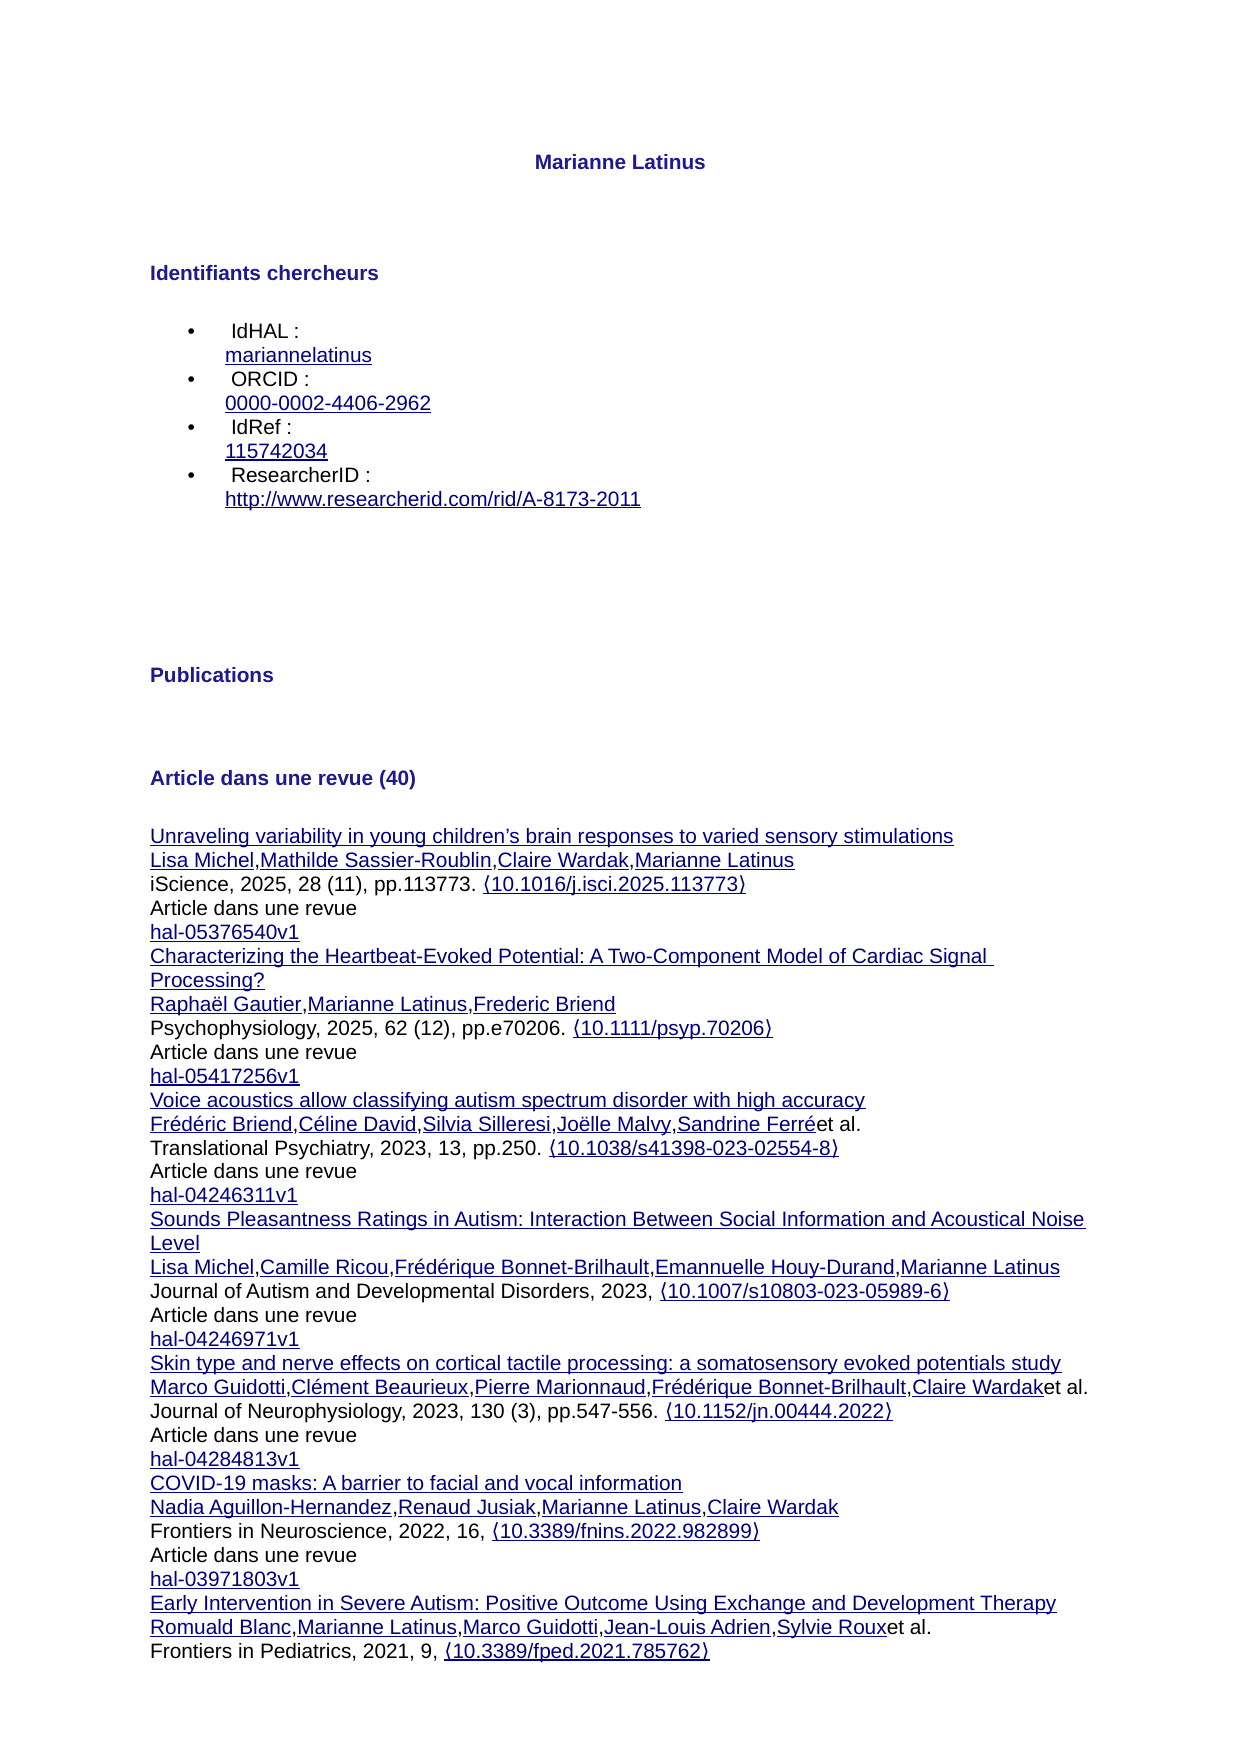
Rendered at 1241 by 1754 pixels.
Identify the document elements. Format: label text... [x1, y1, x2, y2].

list ORCID : [187, 367, 1090, 391]
list http://www.researcherid.com/rid/A-8173-2011 [187, 486, 1090, 510]
list IdRef : [187, 414, 1090, 438]
table_cell Characterizing the Heartbeat‐Evoked Potential: A Two‐Component Model of Cardiac Signal Processing? Raphaël Gautier,Marianne Latinus,Frederic Briend Psychophysiology, 2025, 62 (12), pp.e70206. ⟨10.1111/psyp.70206⟩ Article dans une revue hal-05417256v1 [150, 944, 1090, 1087]
table_cell Early Intervention in Severe Autism: Positive Outcome Using Exchange and Development Therapy Romuald Blanc,Marianne Latinus,Marco Guidotti,Jean-Louis Adrien,Sylvie Rouxet al. Frontiers in Pediatrics, 2021, 9, ⟨10.3389/fped.2021.785762⟩ [150, 1591, 1090, 1662]
table_cell COVID-19 masks: A barrier to facial and vocal information Nadia Aguillon-Hernandez,Renaud Jusiak,Marianne Latinus,Claire Wardak Frontiers in Neuroscience, 2022, 16, ⟨10.3389/fnins.2022.982899⟩ Article dans une revue hal-03971803v1 [150, 1471, 1090, 1591]
table_cell Voice acoustics allow classifying autism spectrum disorder with high accuracy Frédéric Briend,Céline David,Silvia Silleresi,Joëlle Malvy,Sandrine Ferréet al. Translational Psychiatry, 2023, 13, pp.250. ⟨10.1038/s41398-023-02554-8⟩ Article dans une revue hal-04246311v1 [150, 1088, 1090, 1207]
table_cell Skin type and nerve effects on cortical tactile processing: a somatosensory evoked potentials study Marco Guidotti,Clément Beaurieux,Pierre Marionnaud,Frédérique Bonnet-Brilhault,Claire Wardaket al. Journal of Neurophysiology, 2023, 130 (3), pp.547-556. ⟨10.1152/jn.00444.2022⟩ Article dans une revue hal-04284813v1 [150, 1351, 1090, 1471]
list 0000-0002-4406-2962 [187, 391, 1090, 414]
list mariannelatinus [187, 343, 1090, 367]
list ResearcherID : [187, 462, 1090, 486]
table_header Unraveling variability in young children’s brain responses to varied sensory stimulations Lisa Michel,Mathilde Sassier-Roublin,Claire Wardak,Marianne Latinus iScience, 2025, 28 (11), pp.113773. ⟨10.1016/j.isci.2025.113773⟩ Article dans une revue hal-05376540v1 [150, 824, 1090, 944]
table_cell Sounds Pleasantness Ratings in Autism: Interaction Between Social Information and Acoustical Noise Level Lisa Michel,Camille Ricou,Frédérique Bonnet-Brilhault,Emannuelle Houy-Durand,Marianne Latinus Journal of Autism and Developmental Disorders, 2023, ⟨10.1007/s10803-023-05989-6⟩ Article dans une revue hal-04246971v1 [150, 1207, 1090, 1351]
subtitle Article dans une revue (40) [150, 766, 1090, 789]
list 115742034 [187, 438, 1090, 462]
list IdHAL : [187, 319, 1090, 343]
subtitle Identifiants chercheurs [150, 260, 1090, 284]
subtitle Marianne Latinus [150, 150, 1090, 174]
subtitle Publications [150, 662, 1090, 686]
